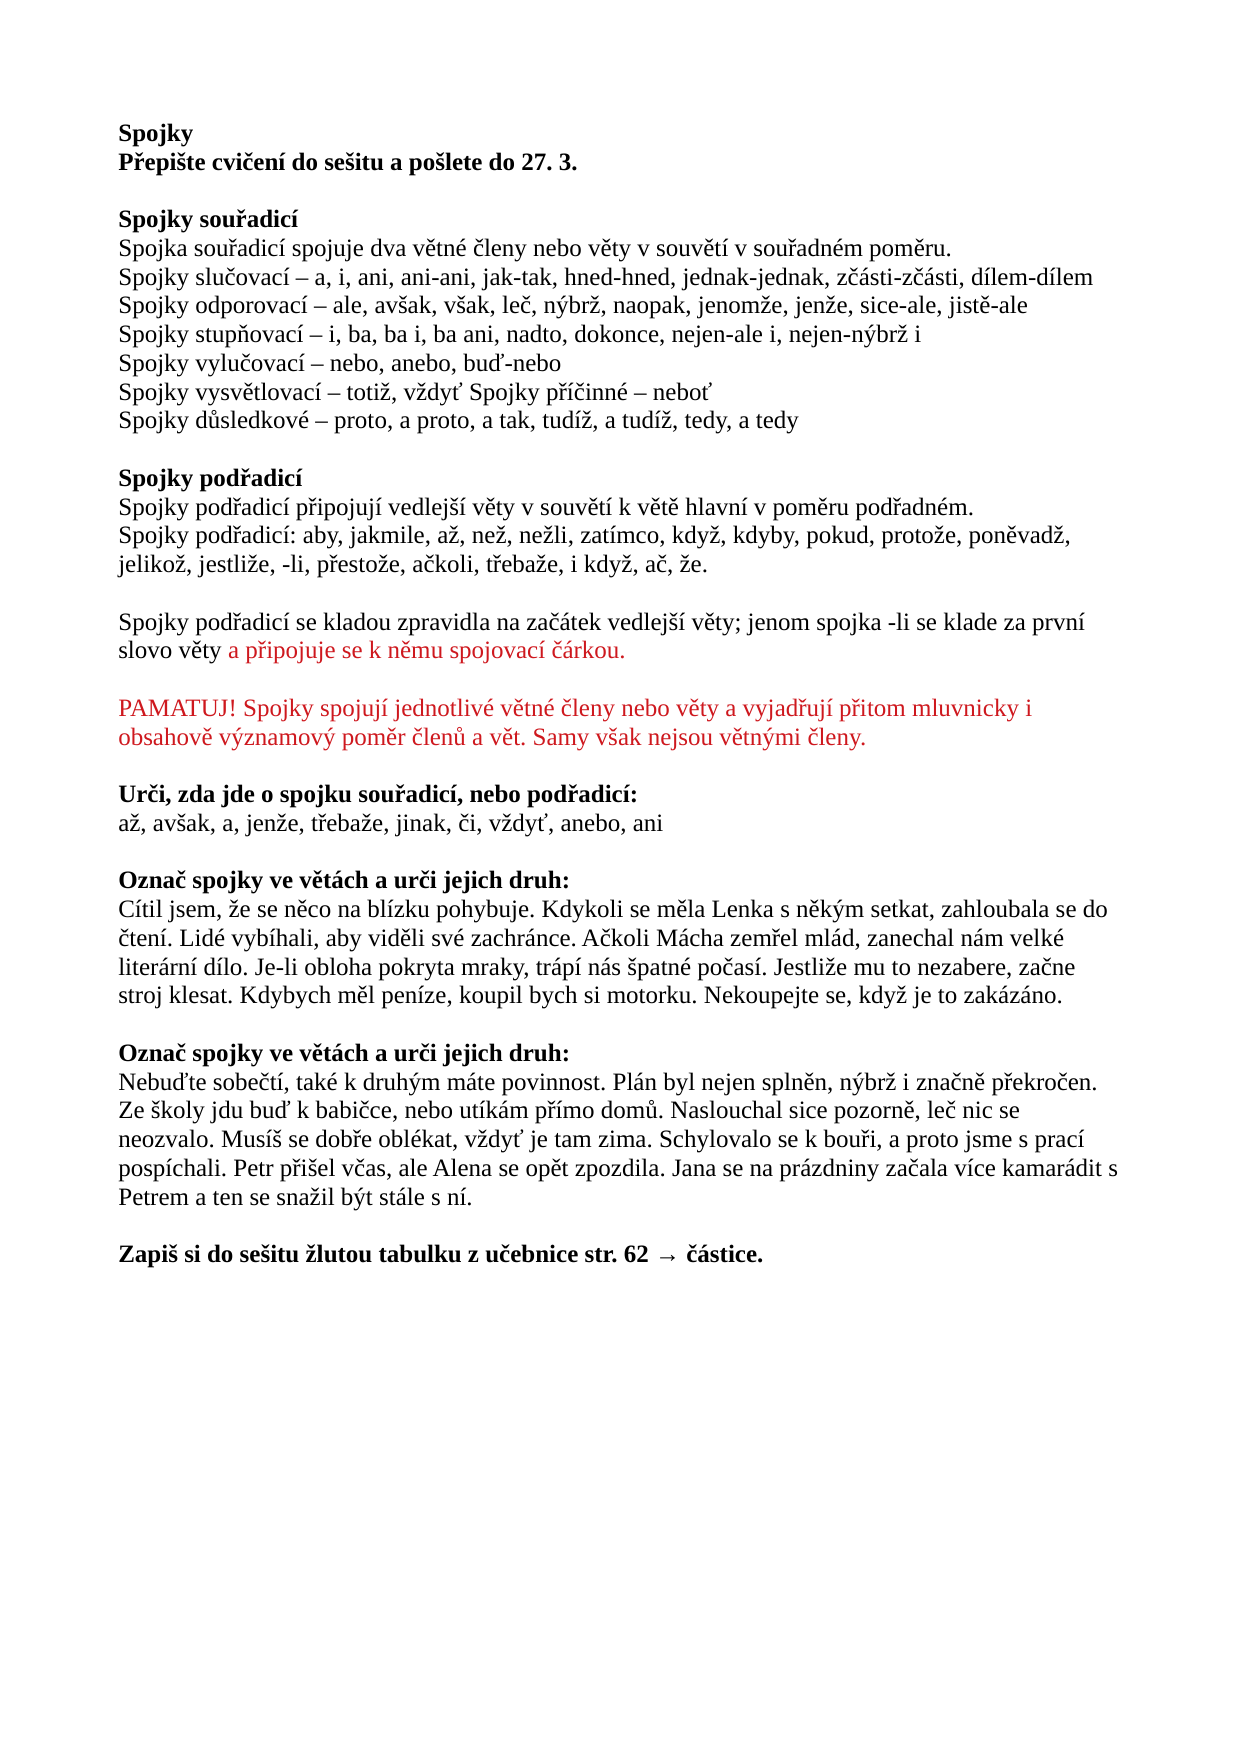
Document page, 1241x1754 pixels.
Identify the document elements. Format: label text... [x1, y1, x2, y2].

text Spojky vylučovací – nebo, anebo, buď-nebo [118, 348, 1122, 377]
text Označ spojky ve větách a urči jejich druh: [118, 866, 1122, 894]
text PAMATUJ! Spojky spojují jednotlivé větné členy nebo věty a vyjadřují přitom mluvnicky i obsahově významový poměr členů a vět. Samy však nejsou větnými členy. [118, 693, 1122, 751]
text Spojky podřadicí připojují vedlejší věty v souvětí k větě hlavní v poměru podřadném. [118, 492, 1122, 521]
text Spojka souřadicí spojuje dva větné členy nebo věty v souvětí v souřadném poměru. [118, 233, 1122, 262]
text Spojky slučovací – a, i, ani, ani-ani, jak-tak, hned-hned, jednak-jednak, zčásti-zčásti, dílem-dílem [118, 262, 1122, 291]
text Spojky podřadicí se kladou zpravidla na začátek vedlejší věty; jenom spojka -li se klade za první slovo věty a připojuje se k němu spojovací čárkou. [118, 607, 1122, 664]
text Spojky odporovací – ale, avšak, však, leč, nýbrž, naopak, jenomže, jenže, sice-ale, jistě-ale [118, 291, 1122, 319]
text až, avšak, a, jenže, třebaže, jinak, či, vždyť, anebo, ani [118, 808, 1122, 837]
text Nebuďte sobečtí, také k druhým máte povinnost. Plán byl nejen splněn, nýbrž i značně překročen. Ze školy jdu buď k babičce, nebo utíkám přímo domů. Naslouchal sice pozorně, leč nic se neozvalo. Musíš se dobře oblékat, vždyť je tam zima. Schylovalo se k bouři, a proto jsme s prací pospíchali. Petr přišel včas, ale Alena se opět zpozdila. Jana se na prázdniny začala více kamarádit s Petrem a ten se snažil být stále s ní. [118, 1067, 1122, 1211]
text Spojky podřadicí [118, 463, 1122, 492]
text Spojky důsledkové – proto, a proto, a tak, tudíž, a tudíž, tedy, a tedy [118, 406, 1122, 434]
text Urči, zda jde o spojku souřadicí, nebo podřadicí: [118, 779, 1122, 808]
text Přepište cvičení do sešitu a pošlete do 27. 3. [118, 147, 1122, 176]
text Spojky souřadicí [118, 204, 1122, 233]
text Spojky podřadicí: aby, jakmile, až, než, nežli, zatímco, když, kdyby, pokud, protože, poněvadž, jelikož, jestliže, -li, přestože, ačkoli, třebaže, i když, ač, že. [118, 521, 1122, 578]
text Spojky stupňovací – i, ba, ba i, ba ani, nadto, dokonce, nejen-ale i, nejen-nýbrž i [118, 319, 1122, 348]
text Zapiš si do sešitu žlutou tabulku z učebnice str. 62 → částice. [118, 1239, 1122, 1268]
text Označ spojky ve větách a urči jejich druh: [118, 1038, 1122, 1067]
text Cítil jsem, že se něco na blízku pohybuje. Kdykoli se měla Lenka s někým setkat, zahloubala se do čtení. Lidé vybíhali, aby viděli své zachránce. Ačkoli Mácha zemřel mlád, zanechal nám velké literární dílo. Je-li obloha pokryta mraky, trápí nás špatné počasí. Jestliže mu to nezabere, začne stroj klesat. Kdybych měl peníze, koupil bych si motorku. Nekoupejte se, když je to zakázáno. [118, 894, 1122, 1009]
text Spojky [118, 118, 1122, 147]
text Spojky vysvětlovací – totiž, vždyť Spojky příčinné – neboť [118, 377, 1122, 406]
